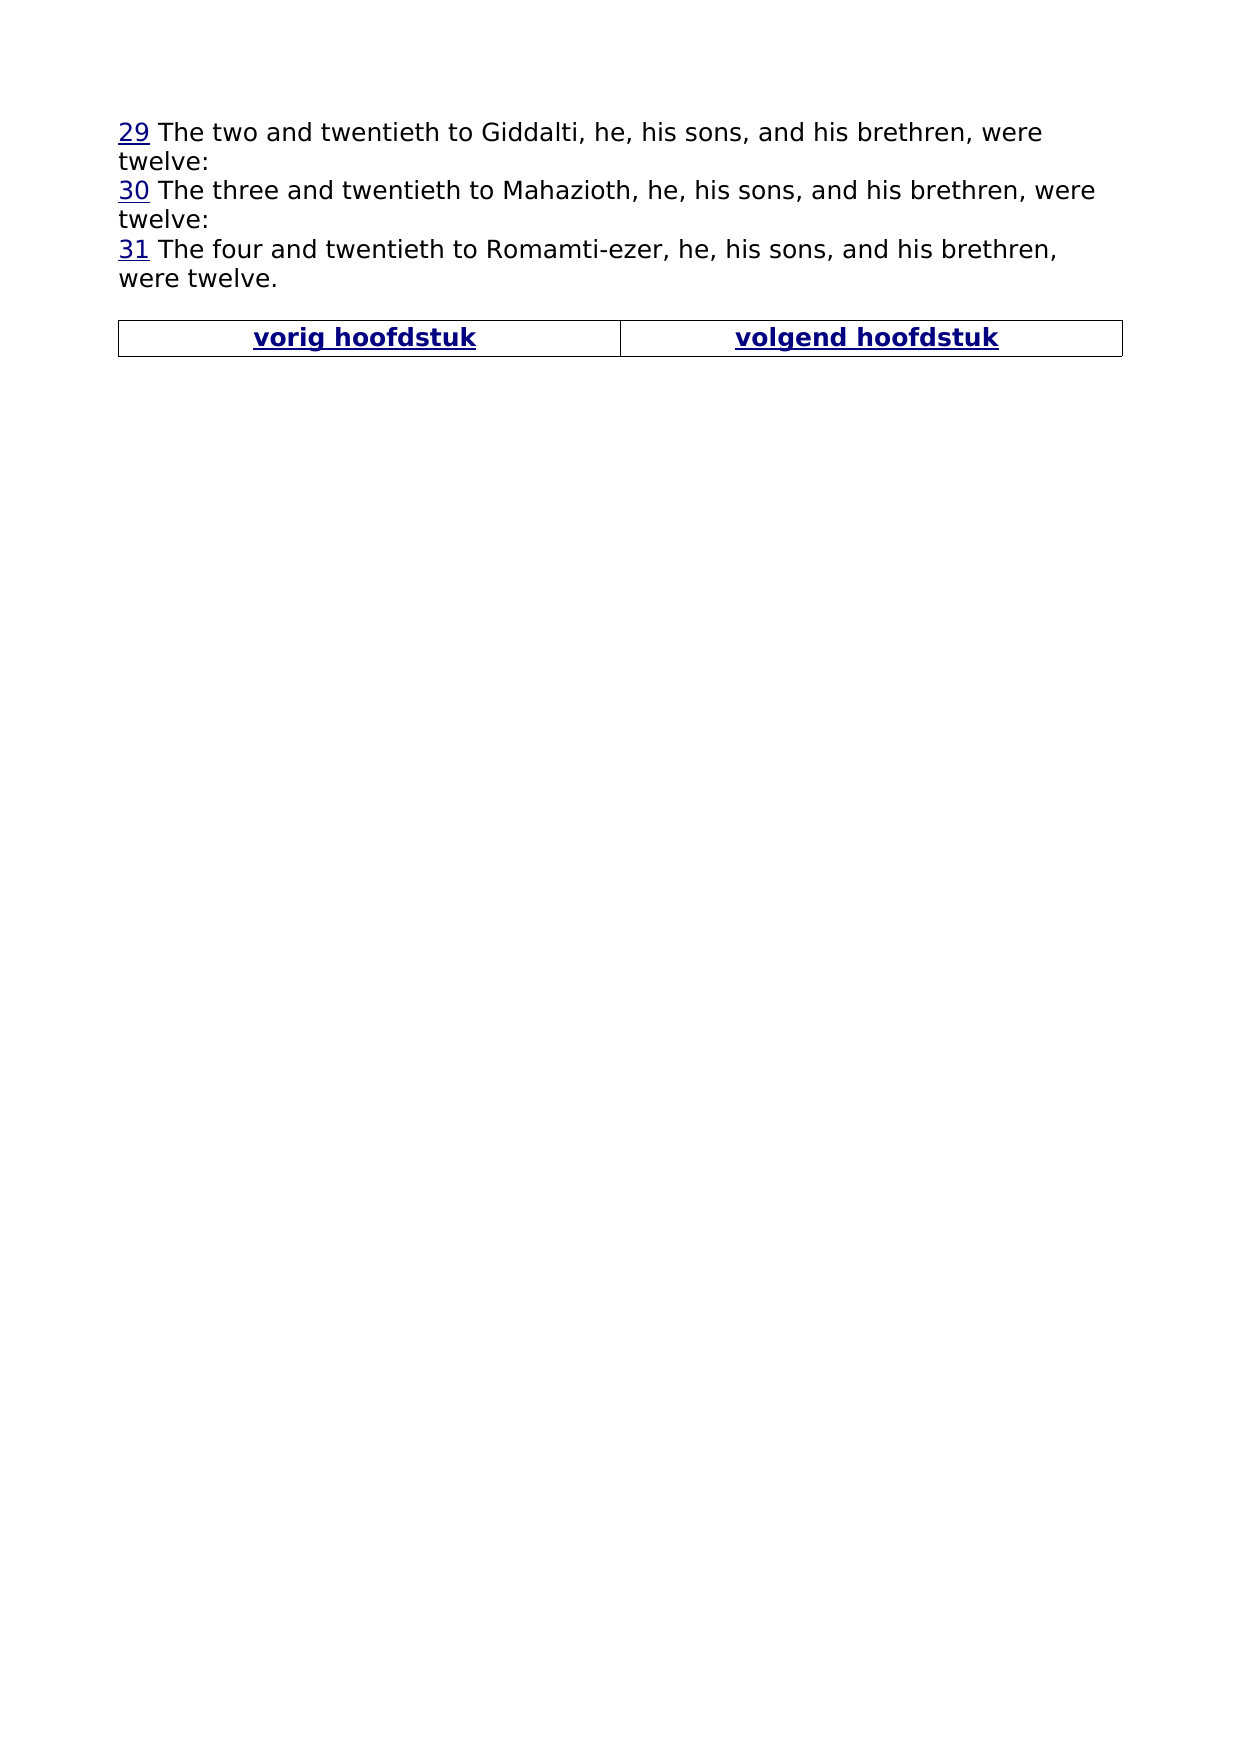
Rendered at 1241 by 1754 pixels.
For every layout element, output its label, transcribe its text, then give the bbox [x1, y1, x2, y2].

table_header vorig hoofdstuk [119, 321, 620, 356]
table_header volgend hoofdstuk [621, 321, 1122, 356]
text 29 The two and twentieth to Giddalti, he, his sons, and his brethren, were twelve: 30 The three and twentieth to Mahazioth, he, his sons, and his brethren, were twelve: 31 The four and twentieth to Romamti-ezer, he, his sons, and his brethren, were twelve. [118, 118, 1122, 293]
